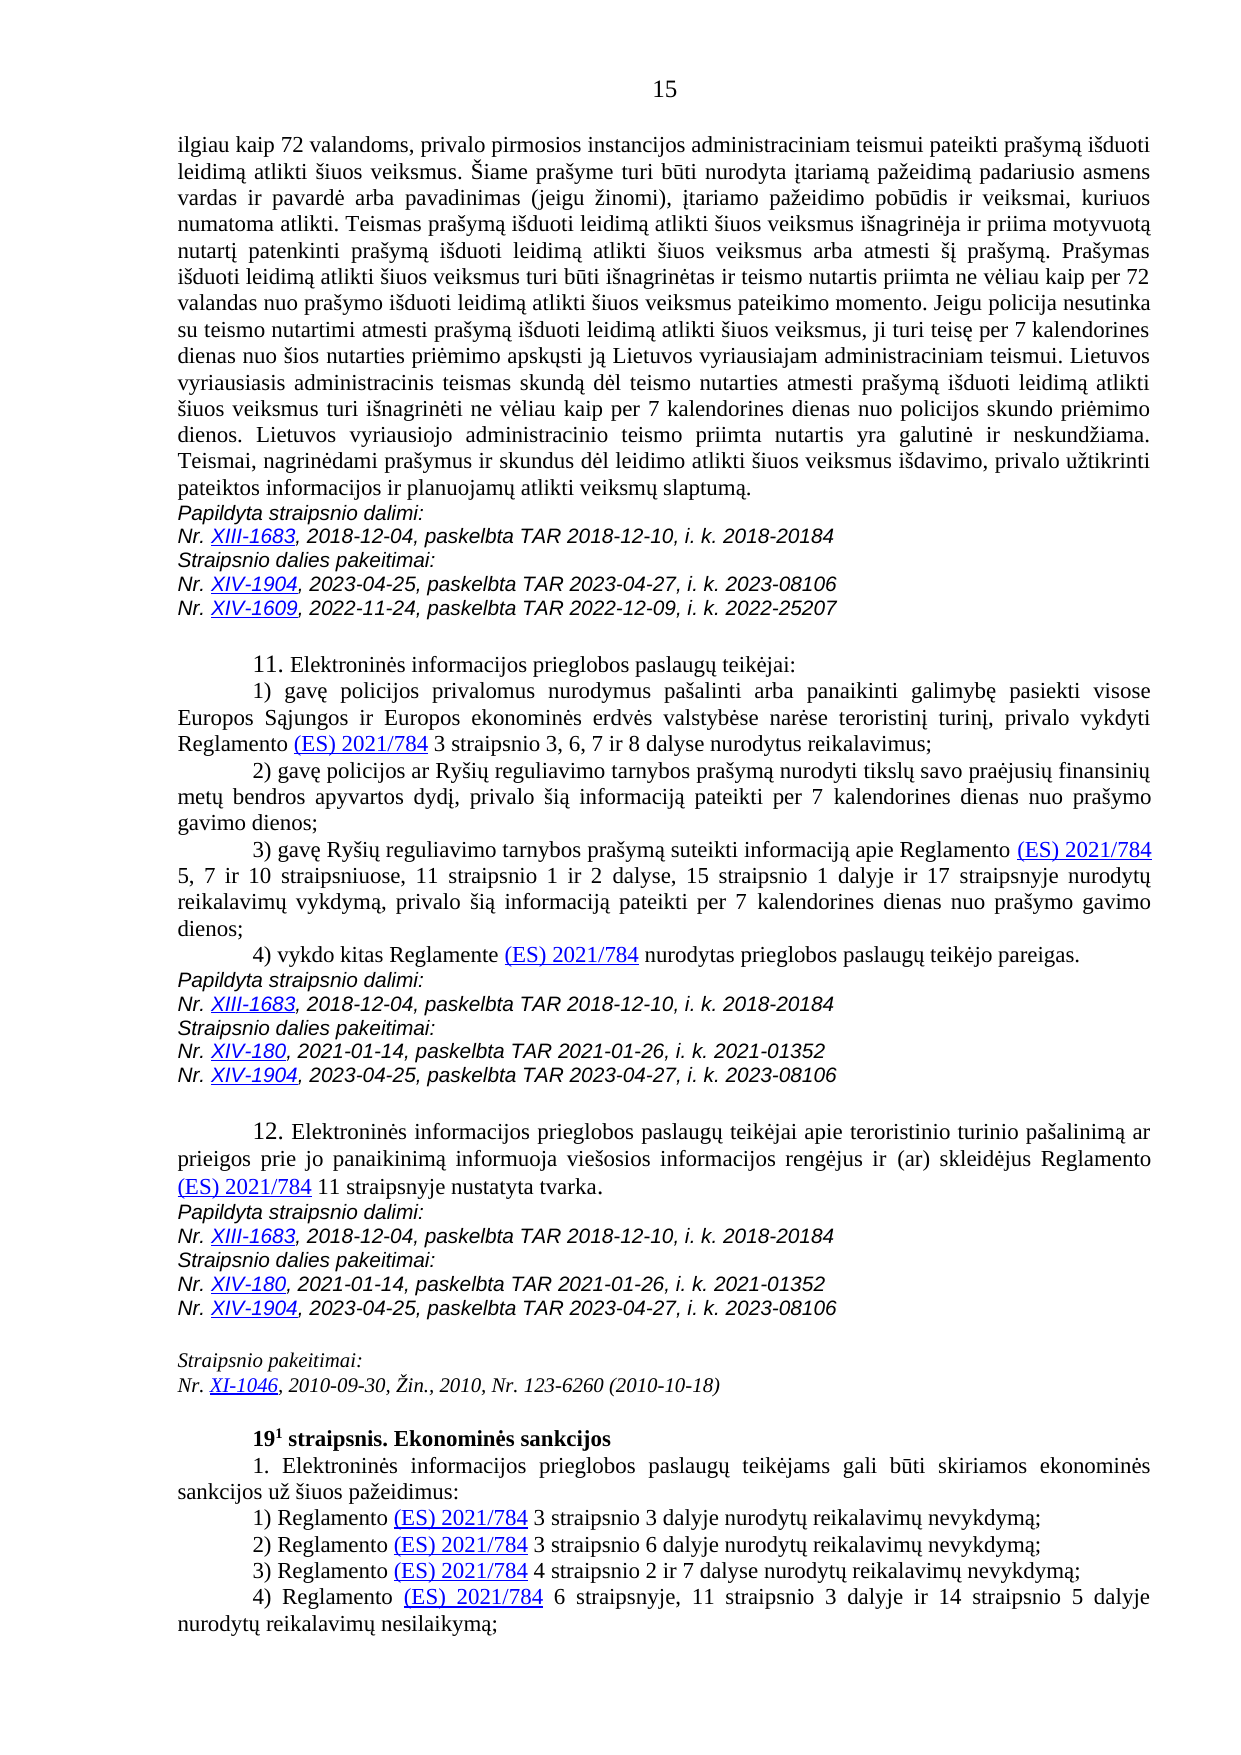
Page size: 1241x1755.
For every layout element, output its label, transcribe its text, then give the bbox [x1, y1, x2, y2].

text Nr. XI-1046, 2010-09-30, Žin., 2010, Nr. 123-6260 (2010-10-18) [177, 1372, 1152, 1397]
text 191 straipsnis. Ekonominės sankcijos [177, 1425, 1152, 1452]
text 1) Reglamento (ES) 2021/784 3 straipsnio 3 dalyje nurodytų reikalavimų nevykdymą; [177, 1504, 1152, 1531]
text 12. Elektroninės informacijos prieglobos paslaugų teikėjai apie teroristinio turinio pašalinimą ar prieigos prie jo panaikinimą informuoja viešosios informacijos rengėjus ir (ar) skleidėjus Reglamento (ES) 2021/784 11 straipsnyje nustatyta tvarka. [177, 1116, 1152, 1200]
text 3) Reglamento (ES) 2021/784 4 straipsnio 2 ir 7 dalyse nurodytų reikalavimų nevykdymą; [177, 1557, 1152, 1583]
text Straipsnio dalies pakeitimai: [177, 1248, 1152, 1272]
text Straipsnio dalies pakeitimai: [177, 1015, 1152, 1039]
text 2) Reglamento (ES) 2021/784 3 straipsnio 6 dalyje nurodytų reikalavimų nevykdymą; [177, 1531, 1152, 1557]
text Nr. XIV-1904, 2023-04-25, paskelbta TAR 2023-04-27, i. k. 2023-08106 [177, 1063, 1152, 1087]
text 1) gavę policijos privalomus nurodymus pašalinti arba panaikinti galimybę pasiekti visose Europos Sąjungos ir Europos ekonominės erdvės valstybėse narėse teroristinį turinį, privalo vykdyti Reglamento (ES) 2021/784 3 straipsnio 3, 6, 7 ir 8 dalyse nurodytus reikalavimus; [177, 678, 1152, 757]
text Papildyta straipsnio dalimi: [177, 1200, 1152, 1224]
text 1. Elektroninės informacijos prieglobos paslaugų teikėjams gali būti skiriamos ekonominės sankcijos už šiuos pažeidimus: [177, 1452, 1152, 1504]
text Nr. XIV-1904, 2023-04-25, paskelbta TAR 2023-04-27, i. k. 2023-08106 [177, 1296, 1152, 1320]
text ilgiau kaip 72 valandoms, privalo pirmosios instancijos administraciniam teismui pateikti prašymą išduoti leidimą atlikti šiuos veiksmus. Šiame prašyme turi būti nurodyta įtariamą pažeidimą padariusio asmens vardas ir pavardė arba pavadinimas (jeigu žinomi), įtariamo pažeidimo pobūdis ir veiksmai, kuriuos numatoma atlikti. Teismas prašymą išduoti leidimą atlikti šiuos veiksmus išnagrinėja ir priima motyvuotą nutartį patenkinti prašymą išduoti leidimą atlikti šiuos veiksmus arba atmesti šį prašymą. Prašymas išduoti leidimą atlikti šiuos veiksmus turi būti išnagrinėtas ir teismo nutartis priimta ne vėliau kaip per 72 valandas nuo prašymo išduoti leidimą atlikti šiuos veiksmus pateikimo momento. Jeigu policija nesutinka su teismo nutartimi atmesti prašymą išduoti leidimą atlikti šiuos veiksmus, ji turi teisę per 7 kalendorines dienas nuo šios nutarties priėmimo apskųsti ją Lietuvos vyriausiajam administraciniam teismui. Lietuvos vyriausiasis administracinis teismas skundą dėl teismo nutarties atmesti prašymą išduoti leidimą atlikti šiuos veiksmus turi išnagrinėti ne vėliau kaip per 7 kalendorines dienas nuo policijos skundo priėmimo dienos. Lietuvos vyriausiojo administracinio teismo priimta nutartis yra galutinė ir neskundžiama. Teismai, nagrinėdami prašymus ir skundus dėl leidimo atlikti šiuos veiksmus išdavimo, privalo užtikrinti pateiktos informacijos ir planuojamų atlikti veiksmų slaptumą. [177, 131, 1152, 500]
text Nr. XIV-1609, 2022-11-24, paskelbta TAR 2022-12-09, i. k. 2022-25207 [177, 596, 1152, 620]
text 4) Reglamento (ES) 2021/784 6 straipsnyje, 11 straipsnio 3 dalyje ir 14 straipsnio 5 dalyje nurodytų reikalavimų nesilaikymą; [177, 1583, 1152, 1636]
text Papildyta straipsnio dalimi: [177, 500, 1152, 524]
text 2) gavę policijos ar Ryšių reguliavimo tarnybos prašymą nurodyti tikslų savo praėjusių finansinių metų bendros apyvartos dydį, privalo šią informaciją pateikti per 7 kalendorines dienas nuo prašymo gavimo dienos; [177, 757, 1152, 836]
text Papildyta straipsnio dalimi: [177, 967, 1152, 991]
text Straipsnio pakeitimai: [177, 1348, 1152, 1372]
text Nr. XIII-1683, 2018-12-04, paskelbta TAR 2018-12-10, i. k. 2018-20184 [177, 1224, 1152, 1248]
text Straipsnio dalies pakeitimai: [177, 548, 1152, 572]
text Nr. XIII-1683, 2018-12-04, paskelbta TAR 2018-12-10, i. k. 2018-20184 [177, 524, 1152, 548]
text 3) gavę Ryšių reguliavimo tarnybos prašymą suteikti informaciją apie Reglamento (ES) 2021/784 5, 7 ir 10 straipsniuose, 11 straipsnio 1 ir 2 dalyse, 15 straipsnio 1 dalyje ir 17 straipsnyje nurodytų reikalavimų vykdymą, privalo šią informaciją pateikti per 7 kalendorines dienas nuo prašymo gavimo dienos; [177, 836, 1152, 941]
text 11. Elektroninės informacijos prieglobos paslaugų teikėjai: [177, 649, 1152, 678]
text Nr. XIII-1683, 2018-12-04, paskelbta TAR 2018-12-10, i. k. 2018-20184 [177, 991, 1152, 1015]
text Nr. XIV-180, 2021-01-14, paskelbta TAR 2021-01-26, i. k. 2021-01352 [177, 1039, 1152, 1063]
text Nr. XIV-1904, 2023-04-25, paskelbta TAR 2023-04-27, i. k. 2023-08106 [177, 572, 1152, 596]
text Nr. XIV-180, 2021-01-14, paskelbta TAR 2021-01-26, i. k. 2021-01352 [177, 1272, 1152, 1296]
text 4) vykdo kitas Reglamente (ES) 2021/784 nurodytas prieglobos paslaugų teikėjo pareigas. [177, 941, 1152, 967]
